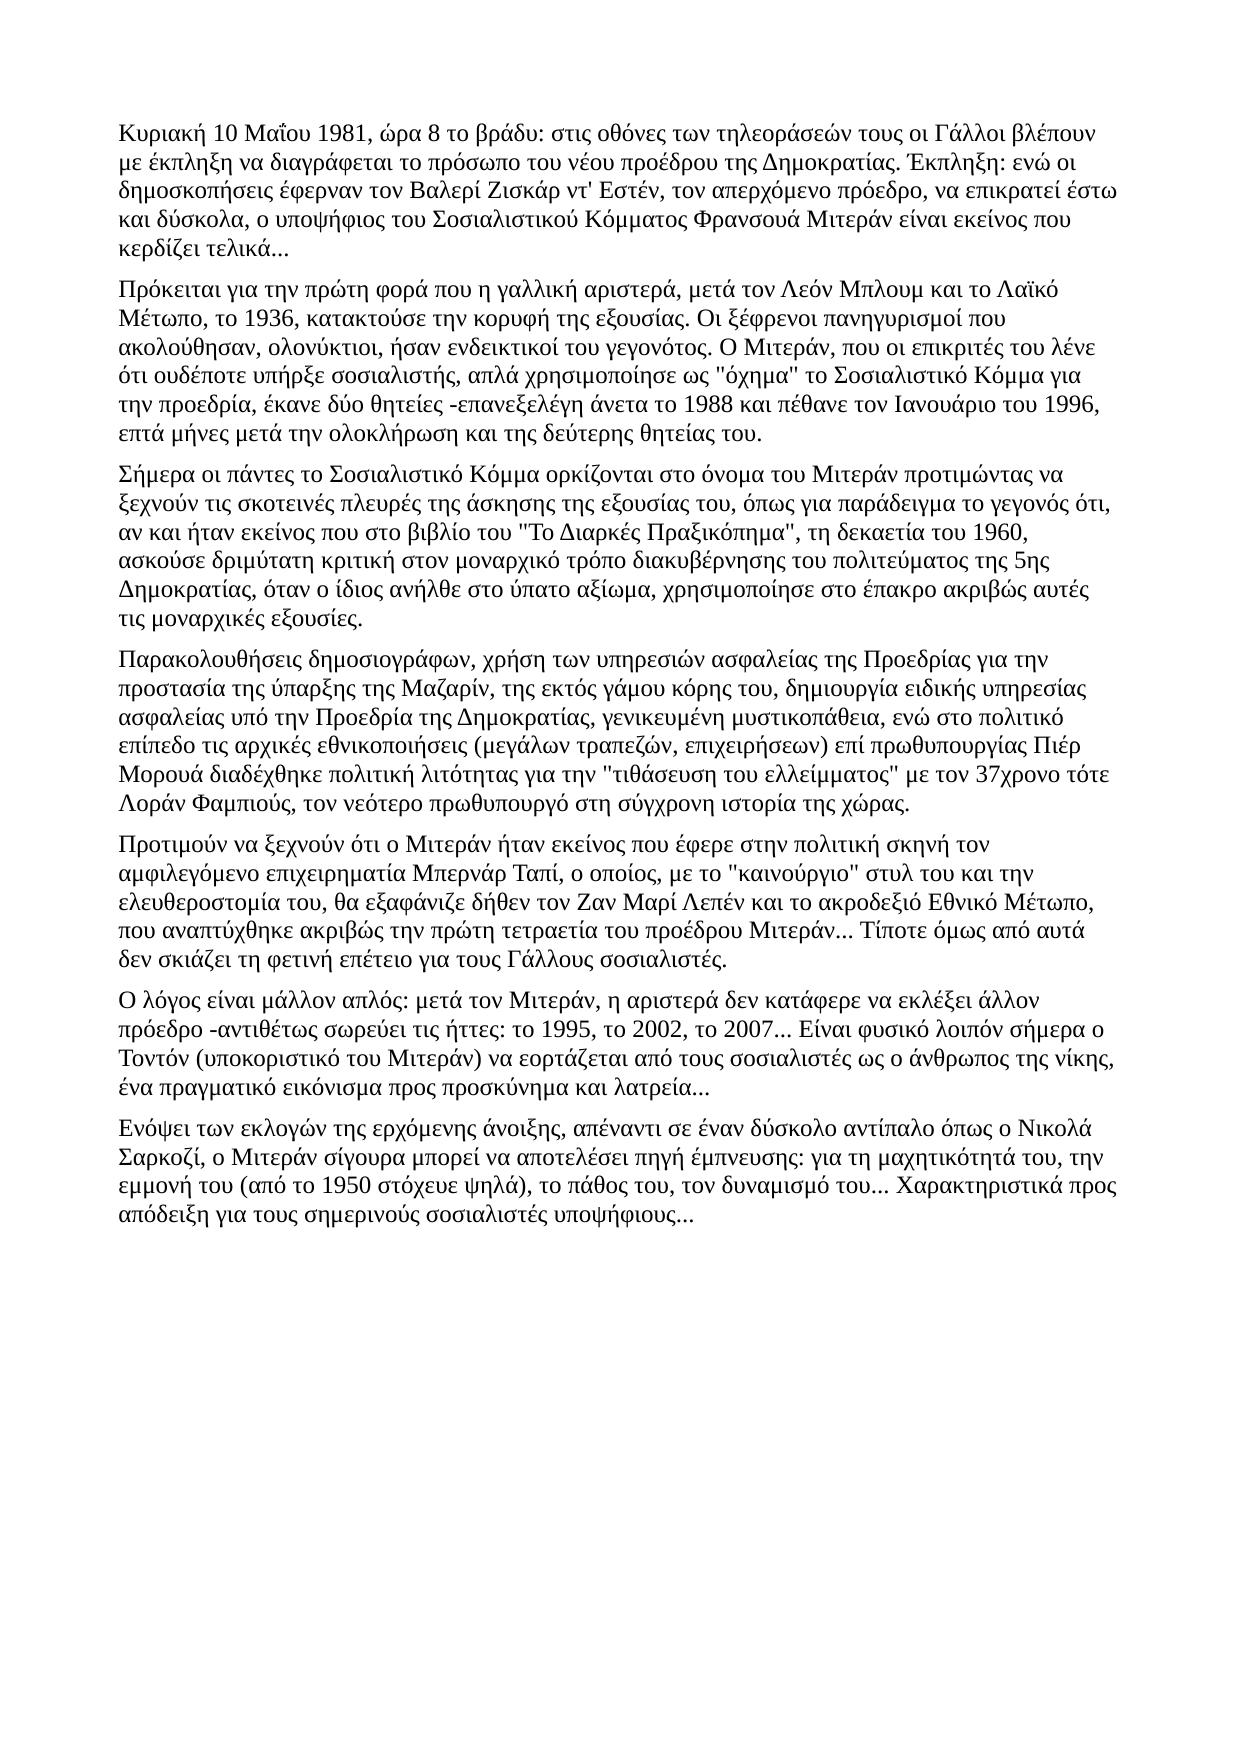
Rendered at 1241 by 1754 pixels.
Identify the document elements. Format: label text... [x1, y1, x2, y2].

text Σήμερα οι πάντες το Σοσιαλιστικό Κόμμα ορκίζονται στο όνομα του Μιτεράν προτιμώντας να ξεχνούν τις σκοτεινές πλευρές της άσκησης της εξουσίας του, όπως για παράδειγμα το γεγονός ότι, αν και ήταν εκείνος που στο βιβλίο του "Το Διαρκές Πραξικόπημα", τη δεκαετία του 1960, ασκούσε δριμύτατη κριτική στον μοναρχικό τρόπο διακυβέρνησης του πολιτεύματος της 5ης Δημοκρατίας, όταν ο ίδιος ανήλθε στο ύπατο αξίωμα, χρησιμοποίησε στο έπακρο ακριβώς αυτές τις μοναρχικές εξουσίες. [118, 459, 1122, 632]
text Πρόκειται για την πρώτη φορά που η γαλλική αριστερά, μετά τον Λεόν Μπλουμ και το Λαϊκό Μέτωπο, το 1936, κατακτούσε την κορυφή της εξουσίας. Οι ξέφρενοι πανηγυρισμοί που ακολούθησαν, ολονύκτιοι, ήσαν ενδεικτικοί του γεγονότος. Ο Μιτεράν, που οι επικριτές του λένε ότι ουδέποτε υπήρξε σοσιαλιστής, απλά χρησιμοποίησε ως "όχημα" το Σοσιαλιστικό Κόμμα για την προεδρία, έκανε δύο θητείες -επανεξελέγη άνετα το 1988 και πέθανε τον Ιανουάριο του 1996, επτά μήνες μετά την ολοκλήρωση και της δεύτερης θητείας του. [118, 274, 1122, 447]
text Ενόψει των εκλογών της ερχόμενης άνοιξης, απέναντι σε έναν δύσκολο αντίπαλο όπως ο Νικολά Σαρκοζί, ο Μιτεράν σίγουρα μπορεί να αποτελέσει πηγή έμπνευσης: για τη μαχητικότητά του, την εμμονή του (από το 1950 στόχευε ψηλά), το πάθος του, τον δυναμισμό του... Χαρακτηριστικά προς απόδειξη για τους σημερινούς σοσιαλιστές υποψήφιους... [118, 1113, 1122, 1228]
text Ο λόγος είναι μάλλον απλός: μετά τον Μιτεράν, η αριστερά δεν κατάφερε να εκλέξει άλλον πρόεδρο -αντιθέτως σωρεύει τις ήττες: το 1995, το 2002, το 2007... Είναι φυσικό λοιπόν σήμερα ο Τοντόν (υποκοριστικό του Μιτεράν) να εορτάζεται από τους σοσιαλιστές ως ο άνθρωπος της νίκης, ένα πραγματικό εικόνισμα προς προσκύνημα και λατρεία... [118, 986, 1122, 1101]
text Παρακολουθήσεις δημοσιογράφων, χρήση των υπηρεσιών ασφαλείας της Προεδρίας για την προστασία της ύπαρξης της Μαζαρίν, της εκτός γάμου κόρης του, δημιουργία ειδικής υπηρεσίας ασφαλείας υπό την Προεδρία της Δημοκρατίας, γενικευμένη μυστικοπάθεια, ενώ στο πολιτικό επίπεδο τις αρχικές εθνικοποιήσεις (μεγάλων τραπεζών, επιχειρήσεων) επί πρωθυπουργίας Πιέρ Μορουά διαδέχθηκε πολιτική λιτότητας για την "τιθάσευση του ελλείμματος" με τον 37χρονο τότε Λοράν Φαμπιούς, τον νεότερο πρωθυπουργό στη σύγχρονη ιστορία της χώρας. [118, 644, 1122, 817]
text Προτιμούν να ξεχνούν ότι ο Μιτεράν ήταν εκείνος που έφερε στην πολιτική σκηνή τον αμφιλεγόμενο επιχειρηματία Μπερνάρ Ταπί, ο οποίος, με το "καινούργιο" στυλ του και την ελευθεροστομία του, θα εξαφάνιζε δήθεν τον Ζαν Μαρί Λεπέν και το ακροδεξιό Εθνικό Μέτωπο, που αναπτύχθηκε ακριβώς την πρώτη τετραετία του προέδρου Μιτεράν... Τίποτε όμως από αυτά δεν σκιάζει τη φετινή επέτειο για τους Γάλλους σοσιαλιστές. [118, 829, 1122, 973]
text Κυριακή 10 Μαΐου 1981, ώρα 8 το βράδυ: στις οθόνες των τηλεοράσεών τους οι Γάλλοι βλέπουν με έκπληξη να διαγράφεται το πρόσωπο του νέου προέδρου της Δημοκρατίας. Έκπληξη: ενώ οι δημοσκοπήσεις έφερναν τον Βαλερί Ζισκάρ ντ' Εστέν, τον απερχόμενο πρόεδρο, να επικρατεί έστω και δύσκολα, ο υποψήφιος του Σοσιαλιστικού Κόμματος Φρανσουά Μιτεράν είναι εκείνος που κερδίζει τελικά... [118, 118, 1122, 262]
